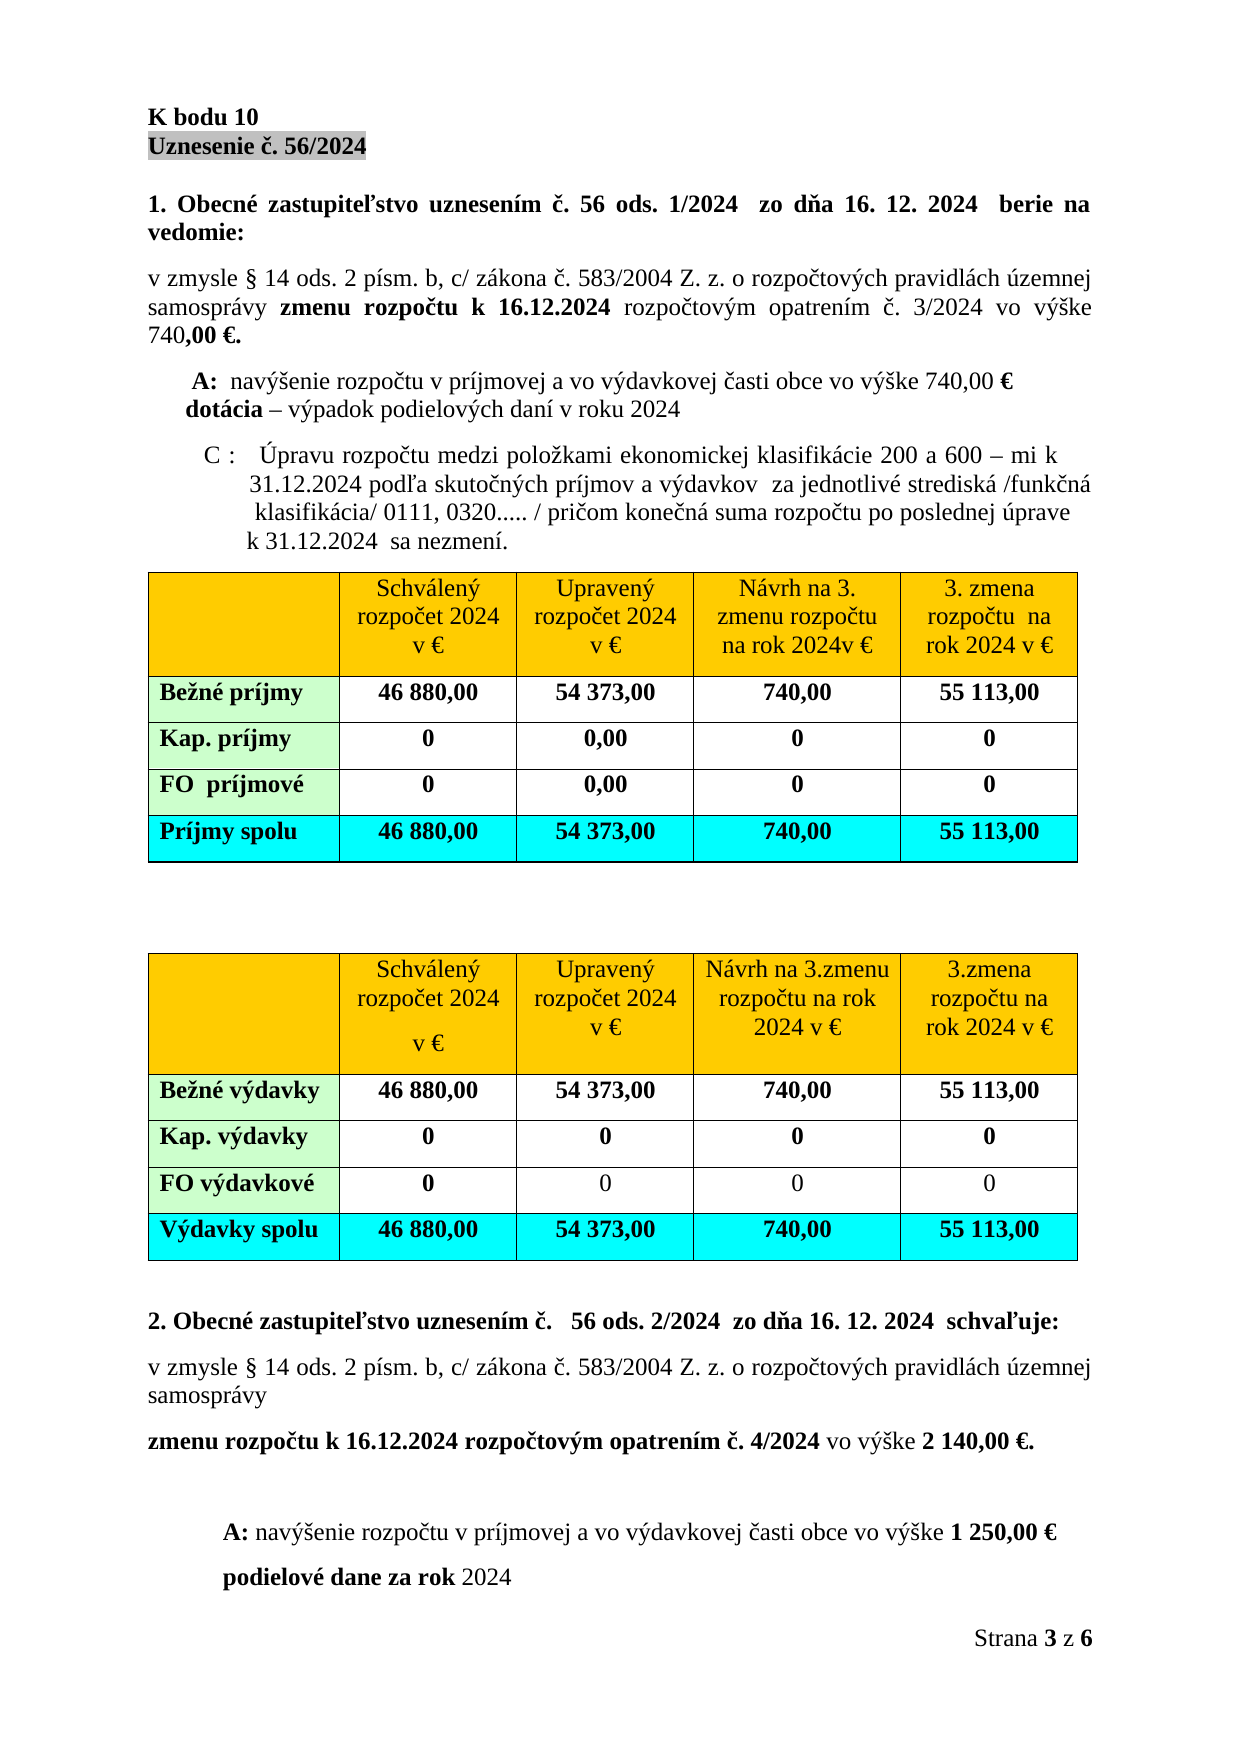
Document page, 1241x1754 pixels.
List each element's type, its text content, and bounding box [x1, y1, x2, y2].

text 1. Obecné zastupiteľstvo uznesením č. 56 ods. 1/2024 zo dňa 16. 12. 2024 berie na vedomie: [148, 189, 1093, 246]
table_cell 0 [901, 1168, 1077, 1213]
table_cell 740,00 [694, 1214, 900, 1260]
table_cell Bežné príjmy [149, 677, 339, 722]
table_cell 54 373,00 [517, 677, 693, 722]
table_cell 0 [901, 770, 1077, 815]
table_cell FO výdavkové [149, 1168, 339, 1213]
table_cell FO príjmové [149, 770, 339, 815]
table_cell 0 [517, 1121, 693, 1167]
table_cell Kap. príjmy [149, 723, 339, 768]
table_header [149, 573, 339, 676]
table_cell 46 880,00 [340, 1214, 516, 1260]
table_cell 0 [340, 770, 516, 815]
table_cell 54 373,00 [517, 1214, 693, 1260]
table_cell 46 880,00 [340, 677, 516, 722]
table_cell 0 [340, 723, 516, 768]
table_cell 0 [694, 770, 900, 815]
table_header Schválený rozpočet 2024 v € [340, 573, 516, 676]
table_cell 0 [901, 1121, 1077, 1167]
text v zmysle § 14 ods. 2 písm. b, c/ zákona č. 583/2004 Z. z. o rozpočtových pravidlách územnej samosprávy zmenu rozpočtu k 16.12.2024 rozpočtovým opatrením č. 3/2024 vo výške 740,00 €. [148, 263, 1093, 349]
text zmenu rozpočtu k 16.12.2024 rozpočtovým opatrením č. 4/2024 vo výške 2 140,00 €. [148, 1426, 1093, 1454]
table_cell 54 373,00 [517, 816, 693, 861]
table_cell 55 113,00 [901, 677, 1077, 722]
table_cell 55 113,00 [901, 1075, 1077, 1120]
table_header Schválený rozpočet 2024 v € [340, 954, 516, 1074]
table_cell Kap. výdavky [149, 1121, 339, 1167]
table_cell 0 [340, 1121, 516, 1167]
table_cell Príjmy spolu [149, 816, 339, 861]
table_header Návrh na 3. zmenu rozpočtu na rok 2024v € [694, 573, 900, 676]
text podielové dane za rok 2024 [223, 1562, 1093, 1591]
table_cell 740,00 [694, 677, 900, 722]
table_cell 46 880,00 [340, 816, 516, 861]
table_cell 0 [694, 723, 900, 768]
text v zmysle § 14 ods. 2 písm. b, c/ zákona č. 583/2004 Z. z. o rozpočtových pravidlách územnej samosprávy [148, 1352, 1093, 1409]
table_cell Výdavky spolu [149, 1214, 339, 1260]
table_header Návrh na 3.zmenu rozpočtu na rok 2024 v € [694, 954, 900, 1074]
table_cell 55 113,00 [901, 816, 1077, 861]
table_header Upravený rozpočet 2024 v € [517, 573, 693, 676]
table_cell 0,00 [517, 770, 693, 815]
text Uznesenie č. 56/2024 [148, 131, 1093, 160]
text C : Úpravu rozpočtu medzi položkami ekonomickej klasifikácie 200 a 600 – mi k 31.12.2024 podľa skutočných príjmov a výdavkov za jednotlivé strediská /funkčná klasifikácia/ 0111, 0320..... / pričom konečná suma rozpočtu po poslednej úprave k 31.12.2024 sa nezmení. [148, 440, 1093, 555]
table_header 3. zmena rozpočtu na rok 2024 v € [901, 573, 1077, 676]
table_cell 46 880,00 [340, 1075, 516, 1120]
table_cell Bežné výdavky [149, 1075, 339, 1120]
table_cell 55 113,00 [901, 1214, 1077, 1260]
table_cell 0 [694, 1168, 900, 1213]
text A: navýšenie rozpočtu v príjmovej a vo výdavkovej časti obce vo výške 1 250,00 € [223, 1517, 1093, 1545]
table_cell 740,00 [694, 1075, 900, 1120]
table_header Upravený rozpočet 2024 v € [517, 954, 693, 1074]
table_cell 54 373,00 [517, 1075, 693, 1120]
table_header 3.zmena rozpočtu na rok 2024 v € [901, 954, 1077, 1074]
text K bodu 10 [148, 102, 1093, 131]
text 2. Obecné zastupiteľstvo uznesením č. 56 ods. 2/2024 zo dňa 16. 12. 2024 schvaľuje: [148, 1306, 1093, 1335]
table_cell 740,00 [694, 816, 900, 861]
table_cell 0 [901, 723, 1077, 768]
table_cell 0,00 [517, 723, 693, 768]
table_header [149, 954, 339, 1074]
table_cell 0 [694, 1121, 900, 1167]
table_cell 0 [340, 1168, 516, 1213]
text A: navýšenie rozpočtu v príjmovej a vo výdavkovej časti obce vo výške 740,00 € dotácia – výpadok podielových daní v roku 2024 [185, 366, 1093, 423]
table_cell 0 [517, 1168, 693, 1213]
